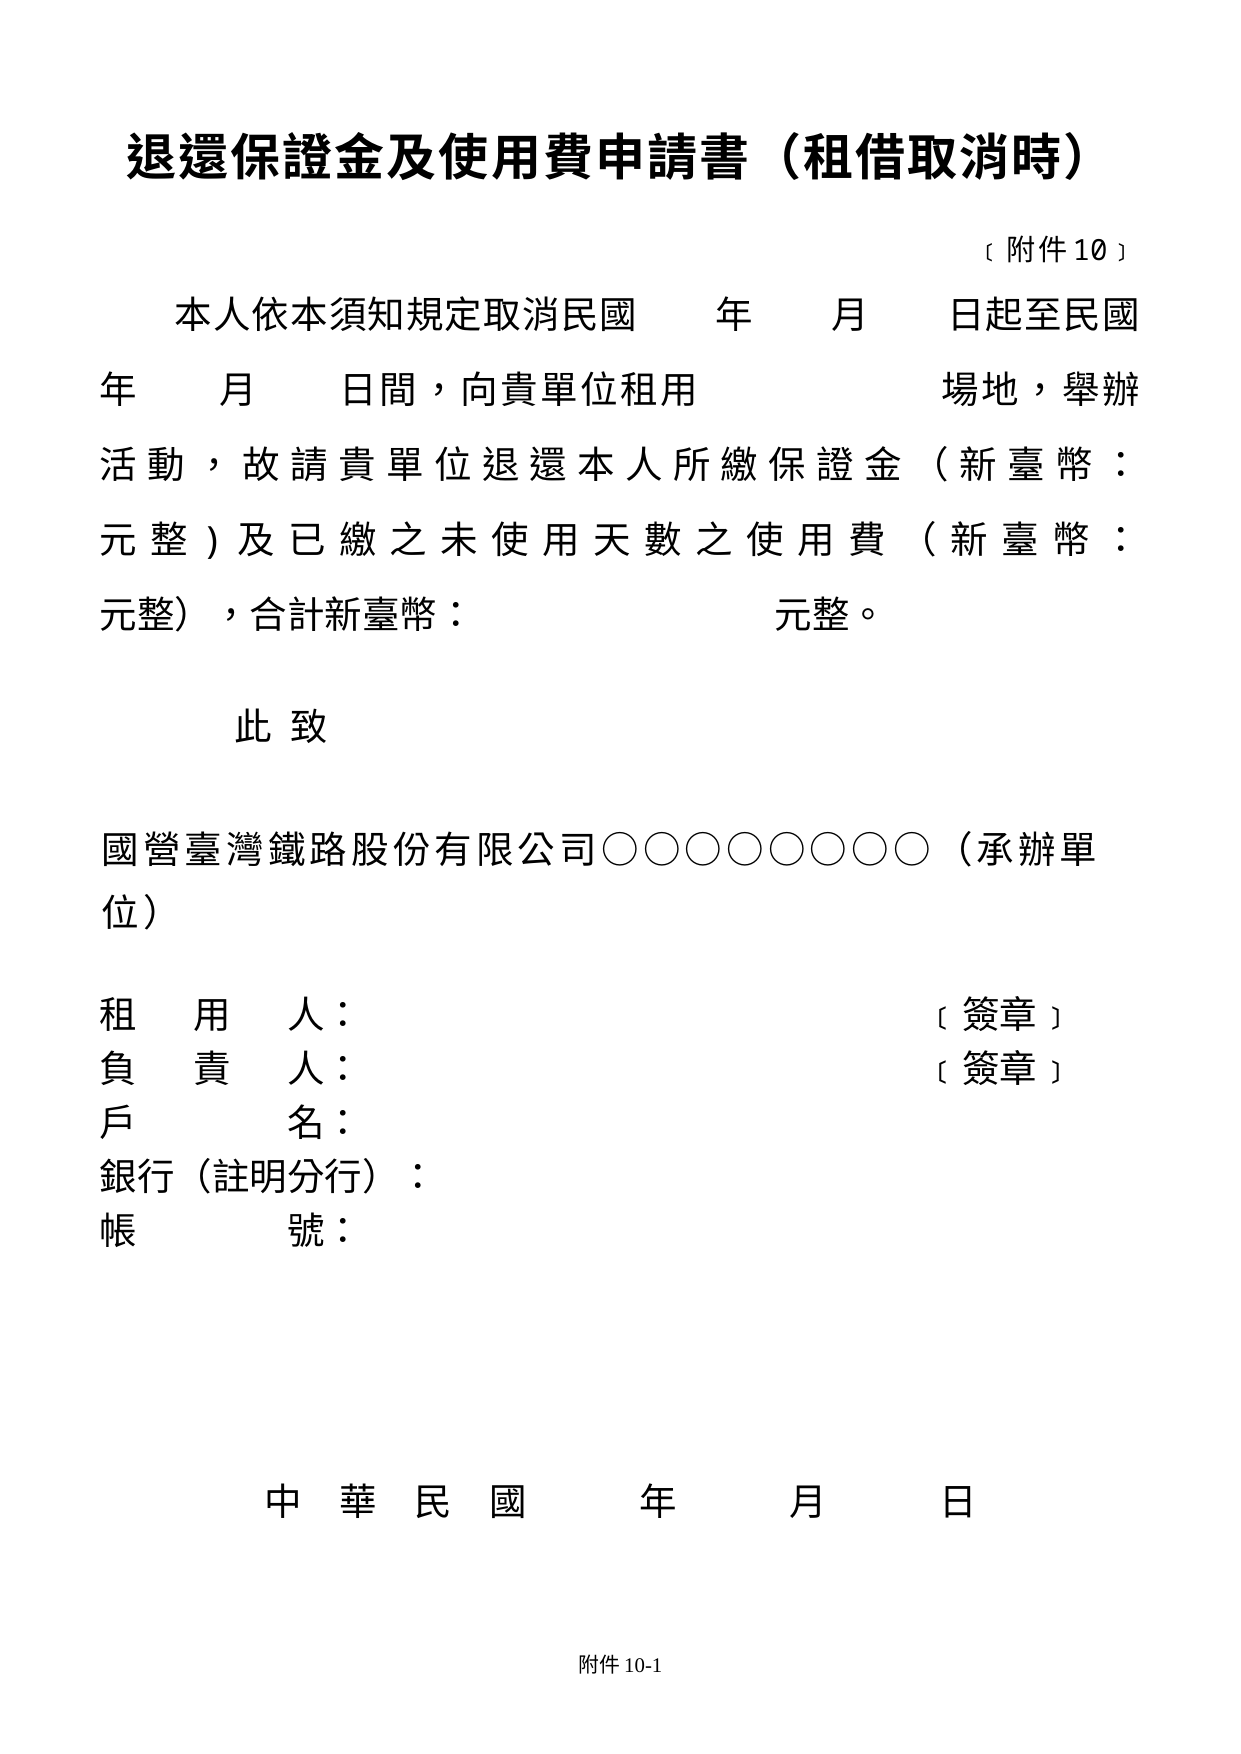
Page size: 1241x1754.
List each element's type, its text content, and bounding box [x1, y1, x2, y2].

text 本人依本須知規定取消民國 年 月 日起至民國 年 月 日間，向貴單位租用 場地，舉辦 活動，故請貴單位退還本人所繳保證金（新臺幣： 元整)及已繳之未使用天數之使用費（新臺幣： 元整），合計新臺幣： 元整。 [99, 268, 1141, 643]
text 帳 號： [99, 1201, 1141, 1256]
text 中 華 民 國 年 月 日 [99, 1472, 1141, 1526]
text 負 責 人： ﹝簽章﹞ [99, 1039, 1141, 1093]
text 此 致 [99, 697, 1141, 751]
text 退還保證金及使用費申請書（租借取消時） [99, 81, 1141, 206]
text ﹝附件10﹞ [84, 206, 1141, 268]
text 戶 名： [99, 1093, 1141, 1147]
text 銀行（註明分行）： [99, 1147, 1141, 1201]
text 租 用 人： ﹝簽章﹞ [99, 985, 1141, 1039]
text 國營臺灣鐵路股份有限公司○○○○○○○○（承辦單位） [99, 806, 1141, 931]
